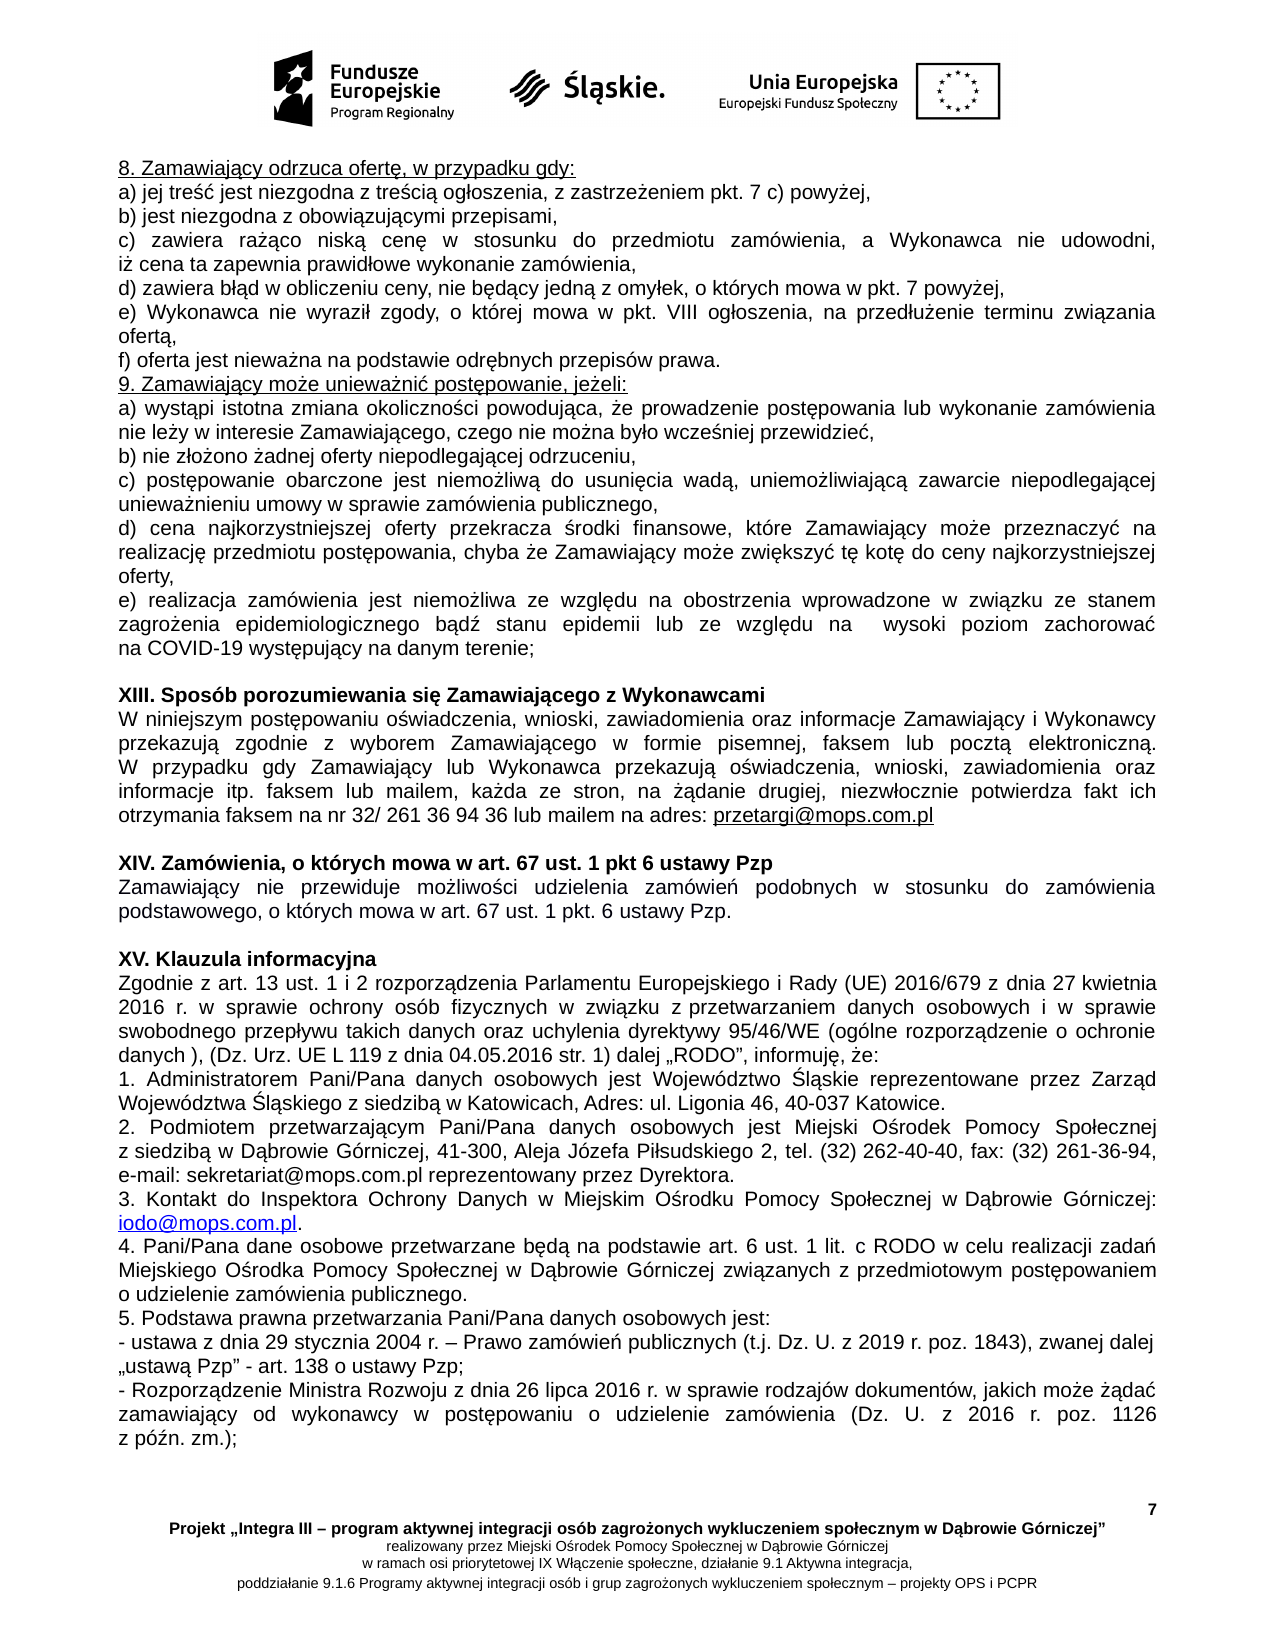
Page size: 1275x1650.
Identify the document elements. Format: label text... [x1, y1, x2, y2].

text - Rozporządzenie Ministra Rozwoju z dnia 26 lipca 2016 r. w sprawie rodzajów dokumentów, jakich może żądać zamawiający od wykonawcy w postępowaniu o udzielenie zamówienia (Dz. U. z 2016 r. poz. 1126 z późn. zm.); [118, 1378, 1157, 1450]
list f) oferta jest nieważna na podstawie odrębnych przepisów prawa. [118, 348, 1157, 372]
text Zamawiający nie przewiduje możliwości udzielenia zamówień podobnych w stosunku do zamówienia podstawowego, o których mowa w art. 67 ust. 1 pkt. 6 ustawy Pzp. [118, 875, 1157, 923]
text Zgodnie z art. 13 ust. 1 i 2 rozporządzenia Parlamentu Europejskiego i Rady (UE) 2016/679 z dnia 27 kwietnia 2016 r. w sprawie ochrony osób fizycznych w związku z przetwarzaniem danych osobowych i w sprawie swobodnego przepływu takich danych oraz uchylenia dyrektywy 95/46/WE (ogólne rozporządzenie o ochronie danych ), (Dz. Urz. UE L 119 z dnia 04.05.2016 str. 1) dalej „RODO”, informuję, że: [118, 971, 1157, 1067]
text W niniejszym postępowaniu oświadczenia, wnioski, zawiadomienia oraz informacje Zamawiający i Wykonawcy przekazują zgodnie z wyborem Zamawiającego w formie pisemnej, faksem lub pocztą elektroniczną. W przypadku gdy Zamawiający lub Wykonawca przekazują oświadczenia, wnioski, zawiadomienia oraz informacje itp. faksem lub mailem, każda ze stron, na żądanie drugiej, niezwłocznie potwierdza fakt ich otrzymania faksem na nr 32/ 261 36 94 36 lub mailem na adres: przetargi@mops.com.pl [118, 707, 1157, 827]
text - ustawa z dnia 29 stycznia 2004 r. – Prawo zamówień publicznych (t.j. Dz. U. z 2019 r. poz. 1843), zwanej dalej „ustawą Pzp” - art. 138 o ustawy Pzp; [118, 1330, 1157, 1378]
list c) zawiera rażąco niską cenę w stosunku do przedmiotu zamówienia, a Wykonawca nie udowodni, iż cena ta zapewnia prawidłowe wykonanie zamówienia, [118, 228, 1157, 276]
text 2. Podmiotem przetwarzającym Pani/Pana danych osobowych jest Miejski Ośrodek Pomocy Społecznej z siedzibą w Dąbrowie Górniczej, 41-300, Aleja Józefa Piłsudskiego 2, tel. (32) 262-40-40, fax: (32) 261-36-94, e-mail: sekretariat@mops.com.pl reprezentowany przez Dyrektora. [118, 1114, 1157, 1186]
text 3. Kontakt do Inspektora Ochrony Danych w Miejskim Ośrodku Pomocy Społecznej w Dąbrowie Górniczej: iodo@mops.com.pl. [118, 1186, 1157, 1234]
list e) Wykonawca nie wyraził zgody, o której mowa w pkt. VIII ogłoszenia, na przedłużenie terminu związania ofertą, [118, 300, 1157, 348]
list a) jej treść jest niezgodna z treścią ogłoszenia, z zastrzeżeniem pkt. 7 c) powyżej, [118, 180, 1157, 204]
list b) jest niezgodna z obowiązującymi przepisami, [118, 204, 1157, 228]
list c) postępowanie obarczone jest niemożliwą do usunięcia wadą, uniemożliwiającą zawarcie niepodlegającej unieważnieniu umowy w sprawie zamówienia publicznego, [118, 468, 1157, 516]
text XV. Klauzula informacyjna [118, 947, 1157, 971]
list d) zawiera błąd w obliczeniu ceny, nie będący jedną z omyłek, o których mowa w pkt. 7 powyżej, [118, 276, 1157, 300]
text XIV. Zamówienia, o których mowa w art. 67 ust. 1 pkt 6 ustawy Pzp [118, 851, 1157, 875]
text 1. Administratorem Pani/Pana danych osobowych jest Województwo Śląskie reprezentowane przez Zarząd Województwa Śląskiego z siedzibą w Katowicach, Adres: ul. Ligonia 46, 40-037 Katowice. [118, 1067, 1157, 1114]
list a) wystąpi istotna zmiana okoliczności powodująca, że prowadzenie postępowania lub wykonanie zamówienia nie leży w interesie Zamawiającego, czego nie można było wcześniej przewidzieć, [118, 396, 1157, 444]
list e) realizacja zamówienia jest niemożliwa ze względu na obostrzenia wprowadzone w związku ze stanem zagrożenia epidemiologicznego bądź stanu epidemii lub ze względu na wysoki poziom zachorować na COVID-19 występujący na danym terenie; [118, 587, 1157, 659]
text 4. Pani/Pana dane osobowe przetwarzane będą na podstawie art. 6 ust. 1 lit. c RODO w celu realizacji zadań Miejskiego Ośrodka Pomocy Społecznej w Dąbrowie Górniczej związanych z przedmiotowym postępowaniem o udzielenie zamówienia publicznego. [118, 1234, 1157, 1306]
text XIII. Sposób porozumiewania się Zamawiającego z Wykonawcami [118, 683, 1157, 707]
list 8. Zamawiający odrzuca ofertę, w przypadku gdy: [118, 156, 1157, 180]
list b) nie złożono żadnej oferty niepodlegającej odrzuceniu, [118, 444, 1157, 468]
list 9. Zamawiający może unieważnić postępowanie, jeżeli: [118, 372, 1157, 396]
text 5. Podstawa prawna przetwarzania Pani/Pana danych osobowych jest: [118, 1306, 1157, 1330]
list d) cena najkorzystniejszej oferty przekracza środki finansowe, które Zamawiający może przeznaczyć na realizację przedmiotu postępowania, chyba że Zamawiający może zwiększyć tę kotę do ceny najkorzystniejszej oferty, [118, 516, 1157, 587]
